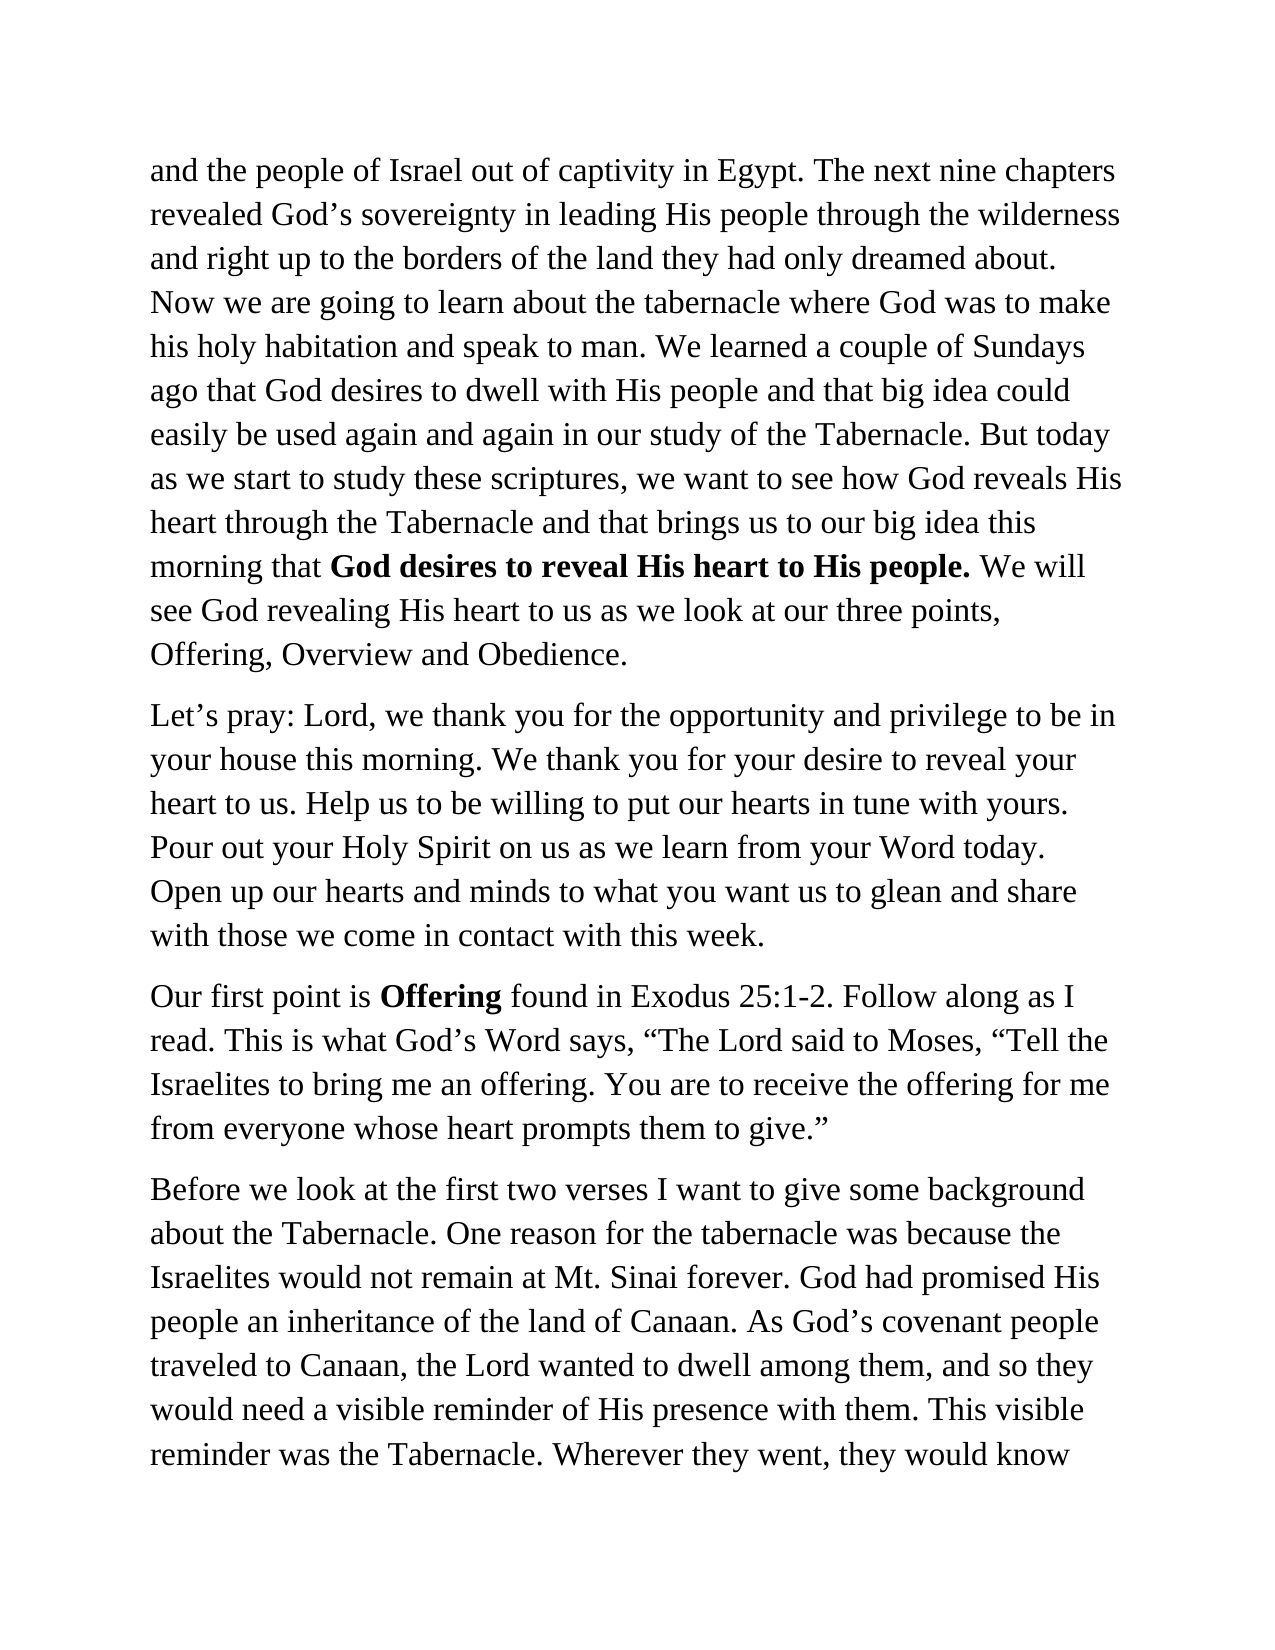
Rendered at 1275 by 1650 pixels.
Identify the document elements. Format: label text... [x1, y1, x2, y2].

text Our first point is Offering found in Exodus 25:1-2. Follow along as I read. This is what God’s Word says, “The Lord said to Moses, “Tell the Israelites to bring me an offering. You are to receive the offering for me from everyone whose heart prompts them to give.” [150, 976, 1125, 1147]
text Before we look at the first two verses I want to give some background about the Tabernacle. One reason for the tabernacle was because the Israelites would not remain at Mt. Sinai forever. God had promised His people an inheritance of the land of Canaan. As God’s covenant people traveled to Canaan, the Lord wanted to dwell among them, and so they would need a visible reminder of His presence with them. This visible reminder was the Tabernacle. Wherever they went, they would know [150, 1169, 1125, 1472]
text and the people of Israel out of captivity in Egypt. The next nine chapters revealed God’s sovereignty in leading His people through the wilderness and right up to the borders of the land they had only dreamed about. Now we are going to learn about the tabernacle where God was to make his holy habitation and speak to man. We learned a couple of Sundays ago that God desires to dwell with His people and that big idea could easily be used again and again in our study of the Tabernacle. But today as we start to study these scriptures, we want to see how God reveals His heart through the Tabernacle and that brings us to our big idea this morning that God desires to reveal His heart to His people. We will see God revealing His heart to us as we look at our three points, Offering, Overview and Obedience. [150, 150, 1125, 673]
text Let’s pray: Lord, we thank you for the opportunity and privilege to be in your house this morning. We thank you for your desire to reveal your heart to us. Help us to be willing to put our hearts in tune with yours. Pour out your Holy Spirit on us as we learn from your Word today. Open up our hearts and minds to what you want us to glean and share with those we come in contact with this week. [150, 695, 1125, 954]
